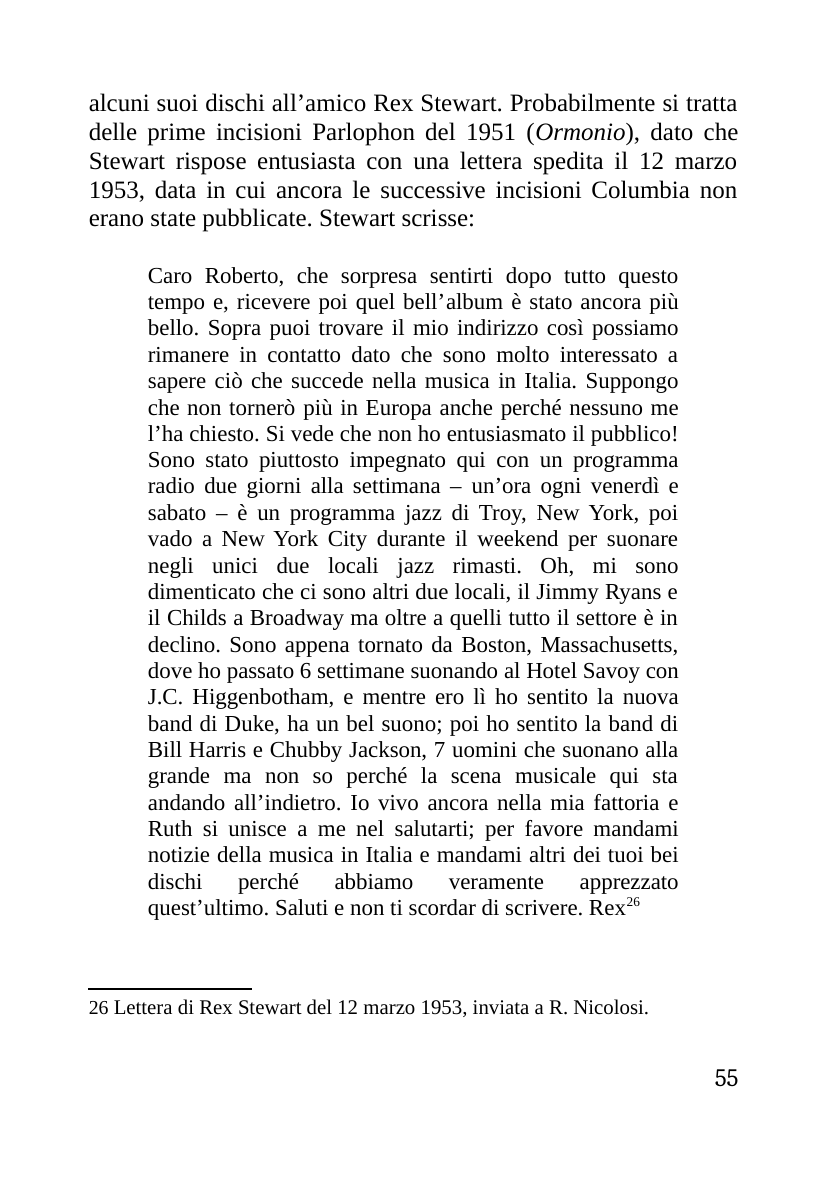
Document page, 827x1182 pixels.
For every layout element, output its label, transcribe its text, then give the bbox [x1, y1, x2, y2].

text Lettera di Rex Stewart del 12 marzo 1953, inviata a R. Nicolosi. [88, 995, 738, 1019]
text alcuni suoi dischi all’amico Rex Stewart. Probabilmente si tratta delle prime incisioni Parlophon del 1951 (Ormonio), dato che Stewart rispose entusiasta con una lettera spedita il 12 marzo 1953, data in cui ancora le successive incisioni Columbia non erano state pubblicate. Stewart scrisse: [88, 88, 738, 232]
text Caro Roberto, che sorpresa sentirti dopo tutto questo tempo e, ricevere poi quel bell’album è stato ancora più bello. Sopra puoi trovare il mio indirizzo così possiamo rimanere in contatto dato che sono molto interessato a sapere ciò che succede nella musica in Italia. Suppongo che non tornerò più in Europa anche perché nessuno me l’ha chiesto. Si vede che non ho entusiasmato il pubblico! Sono stato piuttosto impegnato qui con un programma radio due giorni alla settimana – un’ora ogni venerdì e sabato – è un programma jazz di Troy, New York, poi vado a New York City durante il weekend per suonare negli unici due locali jazz rimasti. Oh, mi sono dimenticato che ci sono altri due locali, il Jimmy Ryans e il Childs a Broadway ma oltre a quelli tutto il settore è in declino. Sono appena tornato da Boston, Massachusetts, dove ho passato 6 settimane suonando al Hotel Savoy con J.C. Higgenbotham, e mentre ero lì ho sentito la nuova band di Duke, ha un bel suono; poi ho sentito la band di Bill Harris e Chubby Jackson, 7 uomini che suonano alla grande ma non so perché la scena musicale qui sta andando all’indietro. Io vivo ancora nella mia fattoria e Ruth si unisce a me nel salutarti; per favore mandami notizie della musica in Italia e mandami altri dei tuoi bei dischi perché abbiamo veramente apprezzato quest’ultimo. Saluti e non ti scordar di scrivere. Rex [148, 262, 679, 921]
